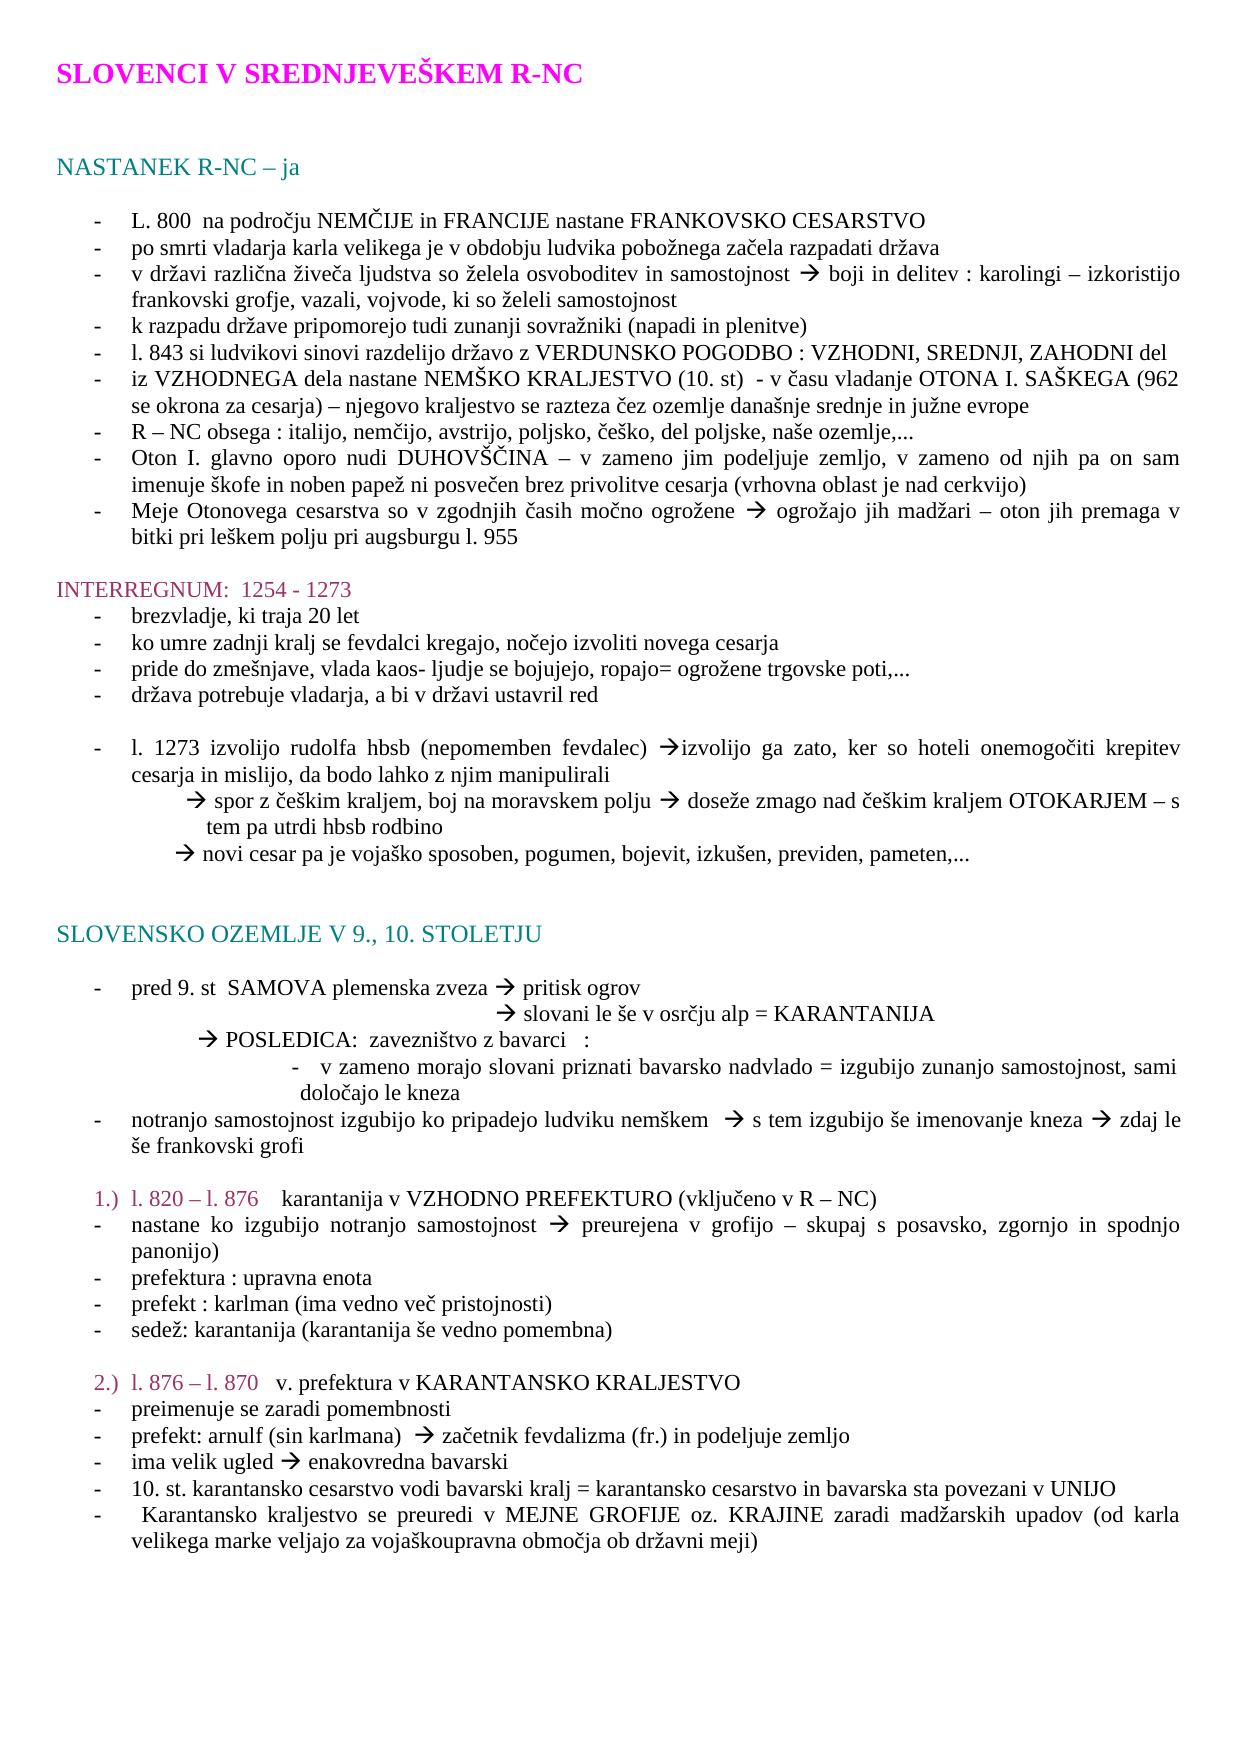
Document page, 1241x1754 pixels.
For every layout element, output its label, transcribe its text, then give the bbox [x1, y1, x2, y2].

text  slovani le še v osrčju alp = KARANTANIJA [94, 1000, 1181, 1027]
text SLOVENSKO OZEMLJE V 9., 10. STOLETJU [56, 919, 1181, 947]
list ima velik ugled  enakovredna bavarski [94, 1448, 1181, 1474]
list država potrebuje vladarja, a bi v državi ustavril red [94, 682, 1181, 708]
list Karantansko kraljestvo se preuredi v MEJNE GROFIJE oz. KRAJINE zaradi madžarskih upadov (od karla velikega marke veljajo za vojaškoupravna območja ob državni meji) [94, 1501, 1181, 1554]
list l. 843 si ludvikovi sinovi razdelijo državo z VERDUNSKO POGODBO : VZHODNI, SREDNJI, ZAHODNI del [94, 339, 1181, 365]
text  novi cesar pa je vojaško sposoben, pogumen, bojevit, izkušen, previden, pameten,... [94, 840, 1181, 866]
list notranjo samostojnost izgubijo ko pripadejo ludviku nemškem  s tem izgubijo še imenovanje kneza  zdaj le še frankovski grofi [94, 1106, 1181, 1158]
list prefektura : upravna enota [94, 1264, 1181, 1290]
text  POSLEDICA: zavezništvo z bavarci : [94, 1027, 1181, 1053]
list po smrti vladarja karla velikega je v obdobju ludvika pobožnega začela razpadati država [94, 233, 1181, 260]
text  spor z češkim kraljem, boj na moravskem polju  doseže zmago nad češkim kraljem OTOKARJEM – s tem pa utrdi hbsb rodbino [56, 787, 1181, 840]
list Meje Otonovega cesarstva so v zgodnjih časih močno ogrožene  ogrožajo jih madžari – oton jih premaga v bitki pri leškem polju pri augsburgu l. 955 [94, 497, 1181, 550]
list pred 9. st SAMOVA plemenska zveza  pritisk ogrov [94, 974, 1181, 1000]
list R – NC obsega : italijo, nemčijo, avstrijo, poljsko, češko, del poljske, naše ozemlje,... [94, 418, 1181, 444]
list ko umre zadnji kralj se fevdalci kregajo, nočejo izvoliti novega cesarja [94, 629, 1181, 655]
list l. 820 – l. 876 karantanija v VZHODNO PREFEKTURO (vključeno v R – NC) [94, 1185, 1181, 1211]
list preimenuje se zaradi pomembnosti [94, 1396, 1181, 1422]
text - v zameno morajo slovani priznati bavarsko nadvlado = izgubijo zunanjo samostojnost, sami določajo le kneza [94, 1053, 1181, 1106]
text NASTANEK R-NC – ja [56, 152, 1181, 181]
text SLOVENCI V SREDNJEVEŠKEM R-NC [56, 56, 1181, 90]
list 10. st. karantansko cesarstvo vodi bavarski kralj = karantansko cesarstvo in bavarska sta povezani v UNIJO [94, 1474, 1181, 1501]
list prefekt: arnulf (sin karlmana)  začetnik fevdalizma (fr.) in podeljuje zemljo [94, 1422, 1181, 1448]
list Oton I. glavno oporo nudi DUHOVŠČINA – v zameno jim podeljuje zemljo, v zameno od njih pa on sam imenuje škofe in noben papež ni posvečen brez privolitve cesarja (vrhovna oblast je nad cerkvijo) [94, 444, 1181, 497]
list k razpadu države pripomorejo tudi zunanji sovražniki (napadi in plenitve) [94, 313, 1181, 339]
list v državi različna živeča ljudstva so želela osvoboditev in samostojnost  boji in delitev : karolingi – izkoristijo frankovski grofje, vazali, vojvode, ki so želeli samostojnost [94, 260, 1181, 313]
list pride do zmešnjave, vlada kaos- ljudje se bojujejo, ropajo= ogrožene trgovske poti,... [94, 655, 1181, 682]
text INTERREGNUM: 1254 - 1273 [56, 576, 1181, 602]
list brezvladje, ki traja 20 let [94, 602, 1181, 629]
list prefekt : karlman (ima vedno več pristojnosti) [94, 1290, 1181, 1316]
list iz VZHODNEGA dela nastane NEMŠKO KRALJESTVO (10. st) - v času vladanje OTONA I. SAŠKEGA (962 se okrona za cesarja) – njegovo kraljestvo se razteza čez ozemlje današnje srednje in južne evrope [94, 365, 1181, 418]
list l. 1273 izvolijo rudolfa hbsb (nepomemben fevdalec) izvolijo ga zato, ker so hoteli onemogočiti krepitev cesarja in mislijo, da bodo lahko z njim manipulirali [94, 734, 1181, 787]
list nastane ko izgubijo notranjo samostojnost  preurejena v grofijo – skupaj s posavsko, zgornjo in spodnjo panonijo) [94, 1211, 1181, 1264]
list l. 876 – l. 870 v. prefektura v KARANTANSKO KRALJESTVO [94, 1369, 1181, 1396]
list L. 800 na področju NEMČIJE in FRANCIJE nastane FRANKOVSKO CESARSTVO [94, 207, 1181, 233]
list sedež: karantanija (karantanija še vedno pomembna) [94, 1316, 1181, 1343]
